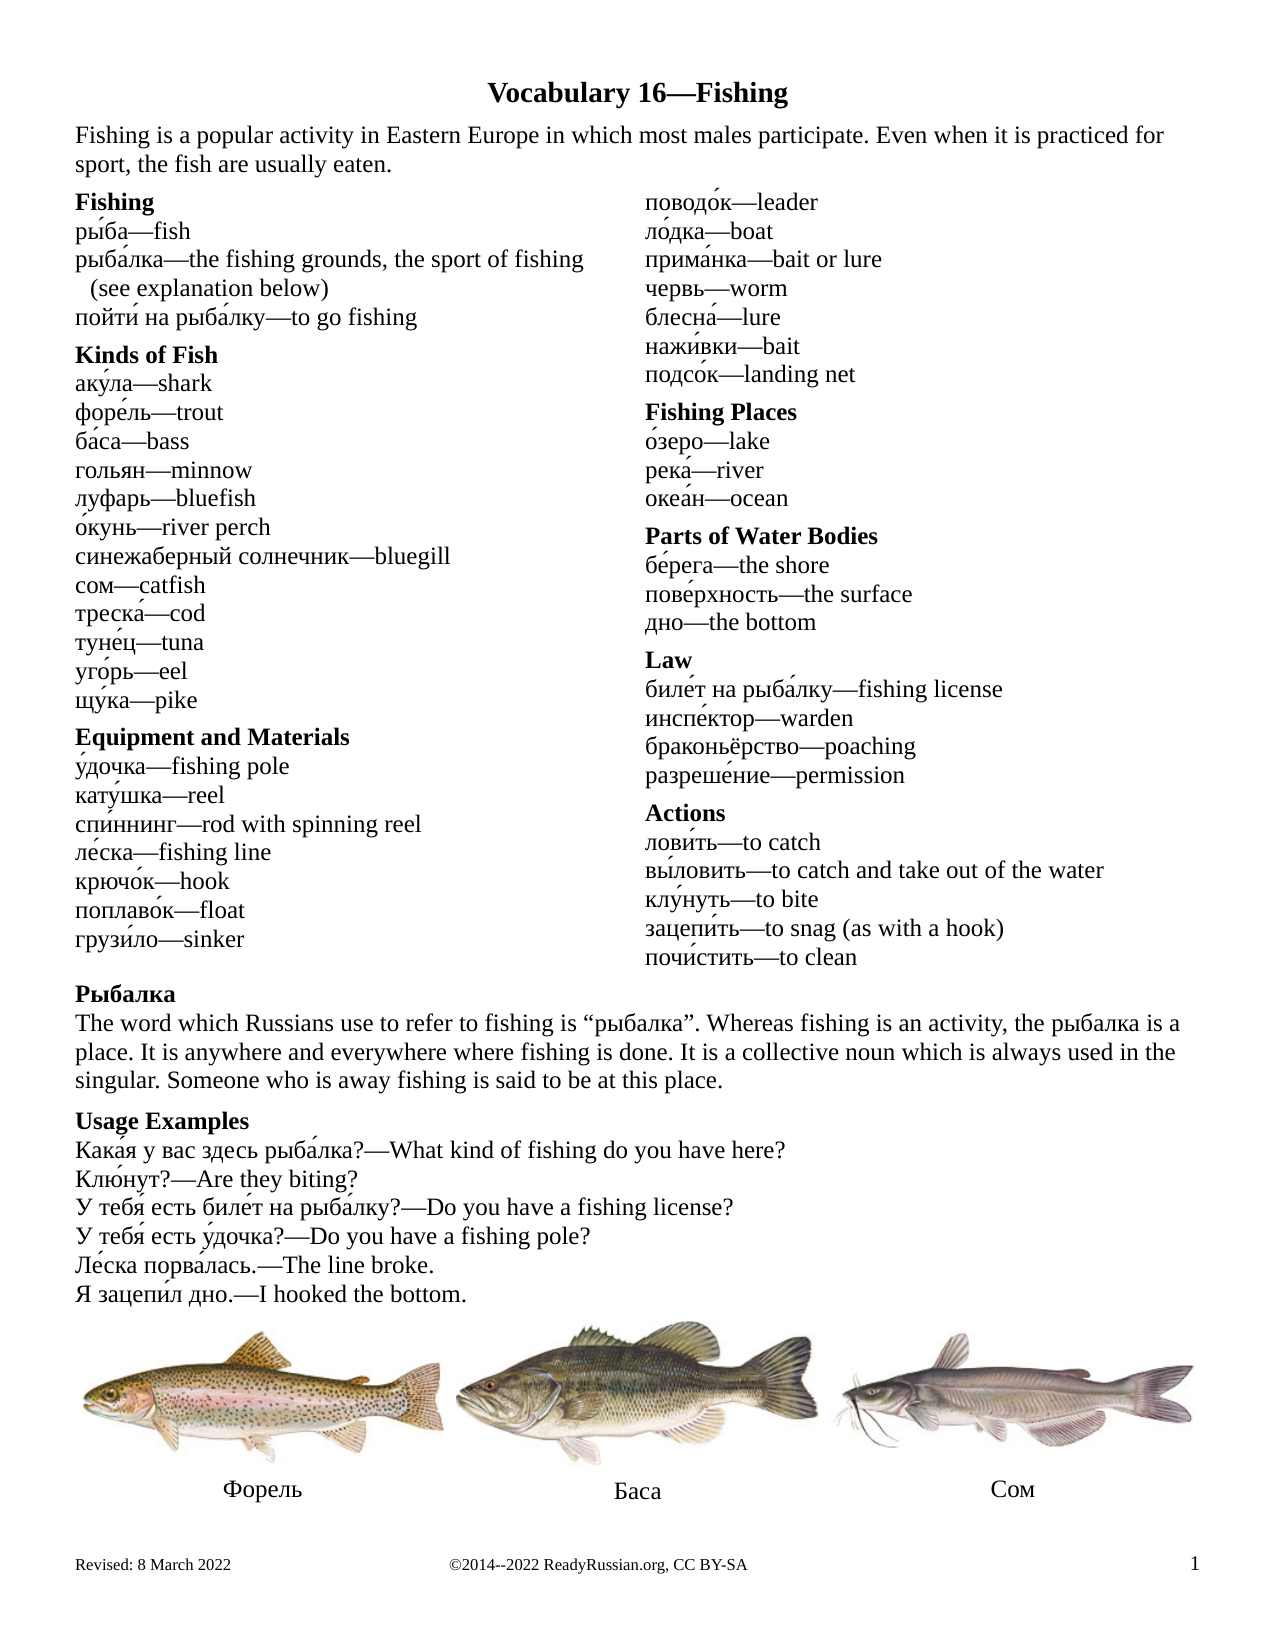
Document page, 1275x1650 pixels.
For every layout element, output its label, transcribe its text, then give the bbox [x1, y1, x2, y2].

text инспе́ктор—warden [645, 703, 1200, 731]
subtitle Kinds of Fish [75, 340, 630, 368]
subtitle Рыбалка [75, 979, 1200, 1008]
subtitle Actions [645, 798, 1200, 827]
text аку́ла—shark [75, 368, 630, 397]
text биле́т на рыба́лку—fishing license [645, 674, 1200, 703]
subtitle Vocabulary 16—Fishing [75, 75, 1200, 108]
text гольян—minnow [75, 455, 630, 483]
text о́кунь—river perch [75, 512, 630, 541]
text почи́стить—to clean [645, 942, 1200, 970]
text у́дочка—fishing pole [75, 751, 630, 780]
text форе́ль—trout [75, 397, 630, 426]
picture [80, 1330, 445, 1464]
text уго́рь—eel [75, 656, 630, 685]
text о́зеро—lake [645, 426, 1200, 455]
text червь—worm [645, 273, 1200, 302]
text браконьёрство—poaching [645, 731, 1200, 760]
text луфарь—bluefish [75, 483, 630, 512]
text рыба́лка—the fishing grounds, the sport of fishing (see explanation below) [75, 244, 630, 302]
text подсо́к—landing net [645, 359, 1200, 388]
text лови́ть—to catch [645, 827, 1200, 855]
text треска́—cod [75, 598, 630, 627]
subtitle Law [645, 645, 1200, 674]
table_header Баса [450, 1318, 825, 1506]
text туне́ц—tuna [75, 627, 630, 656]
text разреше́ние—permission [645, 760, 1200, 789]
text бе́рега—the shore [645, 550, 1200, 579]
text Клю́нут?—Are they biting? [75, 1164, 1200, 1192]
text нажи́вки—bait [645, 331, 1200, 359]
picture [830, 1330, 1195, 1449]
text дно—the bottom [645, 607, 1200, 636]
text синежаберный солнечник—bluegill [75, 541, 630, 570]
text океа́н—ocean [645, 483, 1200, 512]
text поплаво́к—float [75, 895, 630, 924]
subtitle Equipment and Materials [75, 722, 630, 751]
text сом—catfish [75, 570, 630, 598]
text ле́ска—fishing line [75, 837, 630, 866]
text река́—river [645, 455, 1200, 483]
text Ле́ска порва́лась.—The line broke. [75, 1250, 1200, 1279]
text спи́ннинг—rod with spinning reel [75, 809, 630, 837]
text ры́ба—fish [75, 216, 630, 244]
text пове́рхность—the surface [645, 579, 1200, 607]
subtitle Usage Examples [75, 1106, 1200, 1135]
text щу́ка—pike [75, 685, 630, 713]
text Я зацепи́л дно.—I hooked the bottom. [75, 1279, 1200, 1307]
subtitle Parts of Water Bodies [645, 521, 1200, 550]
text ба́са—bass [75, 426, 630, 455]
text У тебя́ есть у́дочка?—Do you have a fishing pole? [75, 1221, 1200, 1250]
subtitle Fishing [75, 187, 630, 216]
text The word which Russians use to refer to fishing is “рыбалка”. Whereas fishing is an activity, the рыбалка is a place. It is anywhere and everywhere where fishing is done. It is a collective noun which is always used in the singular. Someone who is away fishing is said to be at this place. [75, 1008, 1200, 1094]
text Fishing is a popular activity in Eastern Europe in which most males participate. Even when it is practiced for sport, the fish are usually eaten. [75, 121, 1200, 178]
table_header Сом [825, 1318, 1200, 1506]
subtitle Fishing Places [645, 397, 1200, 426]
text поводо́к—leader [645, 187, 1200, 216]
text Кака́я у вас здесь рыба́лка?—What kind of fishing do you have here? [75, 1135, 1200, 1164]
picture [455, 1321, 820, 1466]
text грузи́ло—sinker [75, 924, 630, 952]
text пойти́ на рыба́лку—to go fishing [75, 302, 630, 331]
text прима́нка—bait or lure [645, 244, 1200, 273]
text клу́нуть—to bite [645, 884, 1200, 913]
text кату́шка—reel [75, 780, 630, 809]
text блесна́—lure [645, 302, 1200, 331]
text зацепи́ть—to snag (as with a hook) [645, 913, 1200, 942]
text ло́дка—boat [645, 216, 1200, 244]
text У тебя́ есть биле́т на рыба́лку?—Do you have a fishing license? [75, 1192, 1200, 1221]
table_header Форель [75, 1318, 450, 1506]
text крючо́к—hook [75, 866, 630, 895]
text вы́ловить—to catch and take out of the water [645, 855, 1200, 884]
